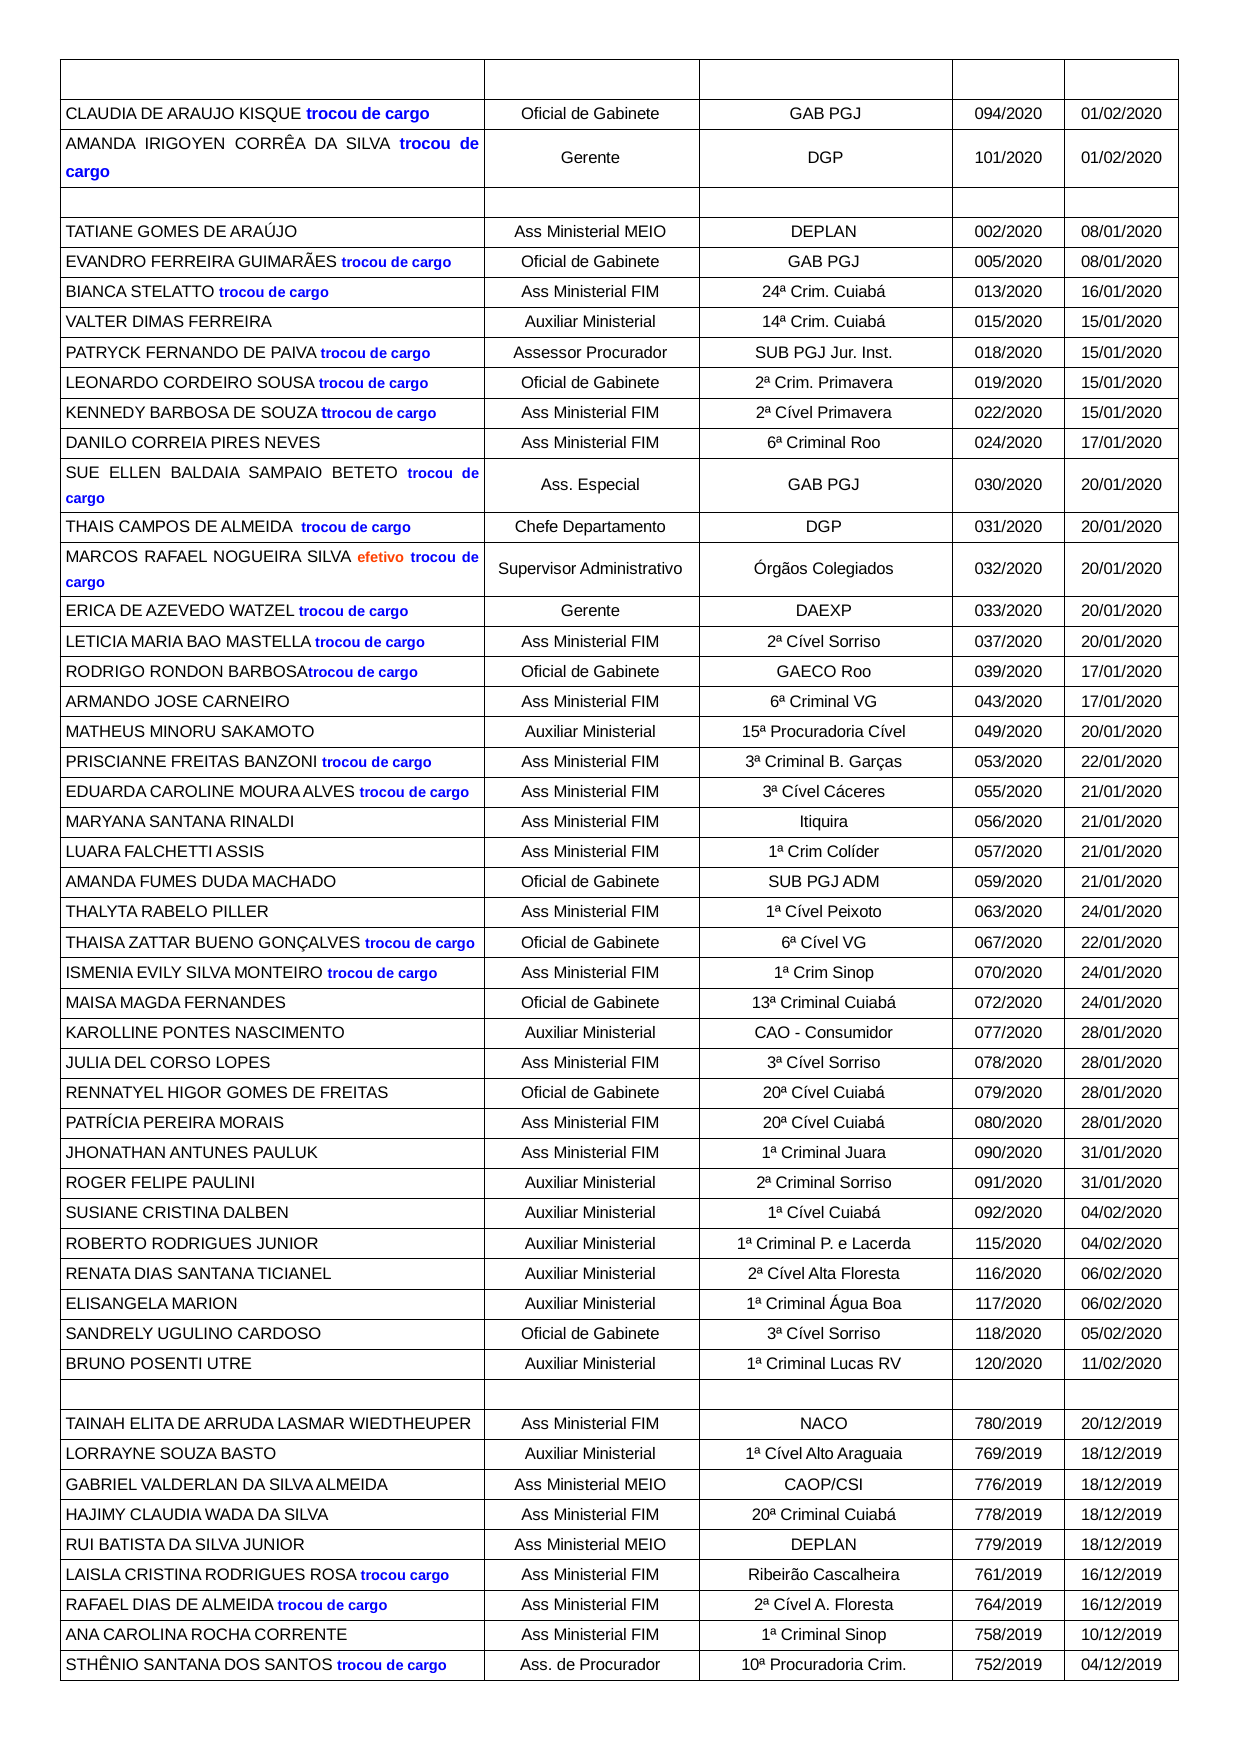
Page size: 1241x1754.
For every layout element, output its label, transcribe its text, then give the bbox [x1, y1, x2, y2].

table_cell 037/2020 [953, 627, 1064, 656]
table_cell HAJIMY CLAUDIA WADA DA SILVA [61, 1500, 484, 1529]
table_cell Ass Ministerial FIM [485, 898, 699, 927]
table_cell 039/2020 [953, 657, 1064, 686]
table_cell MARCOS RAFAEL NOGUEIRA SILVA efetivo trocou de cargo [61, 543, 484, 596]
table_cell 1ª Cível Peixoto [700, 898, 952, 927]
table_cell RENNATYEL HIGOR GOMES DE FREITAS [61, 1079, 484, 1108]
table_cell 01/02/2020 [1065, 100, 1178, 129]
table_cell 21/01/2020 [1065, 838, 1178, 867]
table_cell [1065, 1380, 1178, 1409]
table_cell Ass Ministerial FIM [485, 958, 699, 987]
table_cell 15/01/2020 [1065, 338, 1178, 367]
table_cell 18/12/2019 [1065, 1470, 1178, 1499]
table_cell 070/2020 [953, 958, 1064, 987]
table_cell 015/2020 [953, 308, 1064, 337]
table_cell THAISA ZATTAR BUENO GONÇALVES trocou de cargo [61, 928, 484, 957]
table_cell Auxiliar Ministerial [485, 1199, 699, 1228]
table_cell LAISLA CRISTINA RODRIGUES ROSA trocou cargo [61, 1560, 484, 1589]
table_cell KAROLLINE PONTES NASCIMENTO [61, 1019, 484, 1048]
table_cell Ass Ministerial FIM [485, 278, 699, 307]
table_cell Itiquira [700, 808, 952, 837]
table_cell 761/2019 [953, 1560, 1064, 1589]
table_cell 059/2020 [953, 868, 1064, 897]
table_cell Oficial de Gabinete [485, 989, 699, 1017]
table_cell 013/2020 [953, 278, 1064, 307]
table_cell JULIA DEL CORSO LOPES [61, 1049, 484, 1078]
table_cell TAINAH ELITA DE ARRUDA LASMAR WIEDTHEUPER [61, 1410, 484, 1439]
table_header [1065, 60, 1178, 99]
table_cell DEPLAN [700, 1530, 952, 1559]
table_cell 17/01/2020 [1065, 429, 1178, 458]
table_cell 06/02/2020 [1065, 1259, 1178, 1288]
table_cell 16/12/2019 [1065, 1560, 1178, 1589]
table_cell Oficial de Gabinete [485, 1079, 699, 1108]
table_cell Ass Ministerial FIM [485, 1410, 699, 1439]
table_cell CAO - Consumidor [700, 1019, 952, 1048]
table_cell SUSIANE CRISTINA DALBEN [61, 1199, 484, 1228]
table_cell 24/01/2020 [1065, 989, 1178, 1017]
table_cell THALYTA RABELO PILLER [61, 898, 484, 927]
table_cell Ass Ministerial FIM [485, 1500, 699, 1529]
table_cell SANDRELY UGULINO CARDOSO [61, 1320, 484, 1349]
table_cell GAB PGJ [700, 100, 952, 129]
table_cell PATRYCK FERNANDO DE PAIVA trocou de cargo [61, 338, 484, 367]
table_cell 6ª Criminal VG [700, 687, 952, 716]
table_header [700, 60, 952, 99]
table_cell 2ª Cível Primavera [700, 399, 952, 427]
table_cell 24/01/2020 [1065, 898, 1178, 927]
table_cell GAB PGJ [700, 459, 952, 512]
table_cell BIANCA STELATTO trocou de cargo [61, 278, 484, 307]
table_cell Ass Ministerial FIM [485, 748, 699, 777]
table_cell 6ª Cível VG [700, 928, 952, 957]
table_cell 13ª Criminal Cuiabá [700, 989, 952, 1017]
table_cell 080/2020 [953, 1109, 1064, 1138]
table_cell Chefe Departamento [485, 513, 699, 542]
table_cell MATHEUS MINORU SAKAMOTO [61, 717, 484, 747]
table_cell Ass Ministerial MEIO [485, 1470, 699, 1499]
table_cell 769/2019 [953, 1440, 1064, 1469]
table_cell 090/2020 [953, 1139, 1064, 1168]
table_cell Ass Ministerial FIM [485, 687, 699, 716]
table_cell JHONATHAN ANTUNES PAULUK [61, 1139, 484, 1168]
table_cell PATRÍCIA PEREIRA MORAIS [61, 1109, 484, 1138]
table_cell Ass Ministerial MEIO [485, 1530, 699, 1559]
table_cell Ribeirão Cascalheira [700, 1560, 952, 1589]
table_cell RENATA DIAS SANTANA TICIANEL [61, 1259, 484, 1288]
table_cell 079/2020 [953, 1079, 1064, 1108]
table_cell 20ª Cível Cuiabá [700, 1079, 952, 1108]
table_cell AMANDA IRIGOYEN CORRÊA DA SILVA trocou de cargo [61, 130, 484, 187]
table_cell Auxiliar Ministerial [485, 1290, 699, 1318]
table_cell 091/2020 [953, 1169, 1064, 1198]
table_cell Auxiliar Ministerial [485, 1229, 699, 1258]
table_cell 033/2020 [953, 597, 1064, 626]
table_cell Ass Ministerial FIM [485, 429, 699, 458]
table_cell CLAUDIA DE ARAUJO KISQUE trocou de cargo [61, 100, 484, 129]
table_cell 1ª Criminal Água Boa [700, 1290, 952, 1318]
table_cell 055/2020 [953, 778, 1064, 807]
table_cell 120/2020 [953, 1350, 1064, 1379]
table_cell 20/01/2020 [1065, 717, 1178, 747]
table_cell 2ª Criminal Sorriso [700, 1169, 952, 1198]
table_cell Oficial de Gabinete [485, 868, 699, 897]
table_cell GAB PGJ [700, 248, 952, 277]
table_cell [953, 1380, 1064, 1409]
table_cell 1ª Criminal Juara [700, 1139, 952, 1168]
table_cell ANA CAROLINA ROCHA CORRENTE [61, 1621, 484, 1650]
table_cell STHÊNIO SANTANA DOS SANTOS trocou de cargo [61, 1651, 484, 1680]
table_cell AMANDA FUMES DUDA MACHADO [61, 868, 484, 897]
table_cell DANILO CORREIA PIRES NEVES [61, 429, 484, 458]
table_cell Oficial de Gabinete [485, 100, 699, 129]
table_cell 032/2020 [953, 543, 1064, 596]
table_cell 2ª Cível Alta Floresta [700, 1259, 952, 1288]
table_cell Órgãos Colegiados [700, 543, 952, 596]
table_cell 056/2020 [953, 808, 1064, 837]
table_cell EVANDRO FERREIRA GUIMARÃES trocou de cargo [61, 248, 484, 277]
table_cell Gerente [485, 597, 699, 626]
table_cell Auxiliar Ministerial [485, 1350, 699, 1379]
table_cell [953, 188, 1064, 217]
table_cell 28/01/2020 [1065, 1109, 1178, 1138]
table_cell Ass Ministerial MEIO [485, 218, 699, 247]
table_cell 1ª Criminal P. e Lacerda [700, 1229, 952, 1258]
table_cell 1ª Crim Colíder [700, 838, 952, 867]
table_cell Supervisor Administrativo [485, 543, 699, 596]
table_cell Ass Ministerial FIM [485, 1109, 699, 1138]
table_cell 024/2020 [953, 429, 1064, 458]
table_cell 20/01/2020 [1065, 597, 1178, 626]
table_cell 06/02/2020 [1065, 1290, 1178, 1318]
table_cell Oficial de Gabinete [485, 248, 699, 277]
table_cell 08/01/2020 [1065, 248, 1178, 277]
table_cell 1ª Cível Alto Araguaia [700, 1440, 952, 1469]
table_cell VALTER DIMAS FERREIRA [61, 308, 484, 337]
table_cell 778/2019 [953, 1500, 1064, 1529]
table_cell DGP [700, 513, 952, 542]
table_cell Ass Ministerial FIM [485, 1591, 699, 1619]
table_cell 11/02/2020 [1065, 1350, 1178, 1379]
table_cell 24/01/2020 [1065, 958, 1178, 987]
table_cell NACO [700, 1410, 952, 1439]
table_cell 779/2019 [953, 1530, 1064, 1559]
table_cell 15/01/2020 [1065, 399, 1178, 427]
table_cell SUE ELLEN BALDAIA SAMPAIO BETETO trocou de cargo [61, 459, 484, 512]
table_cell [1065, 188, 1178, 217]
table_cell 067/2020 [953, 928, 1064, 957]
table_cell 01/02/2020 [1065, 130, 1178, 187]
table_cell 118/2020 [953, 1320, 1064, 1349]
table_cell 18/12/2019 [1065, 1440, 1178, 1469]
table_cell 764/2019 [953, 1591, 1064, 1619]
table_cell [485, 1380, 699, 1409]
table_cell 072/2020 [953, 989, 1064, 1017]
table_cell 022/2020 [953, 399, 1064, 427]
table_cell ROBERTO RODRIGUES JUNIOR [61, 1229, 484, 1258]
table_cell 15ª Procuradoria Cível [700, 717, 952, 747]
table_cell 17/01/2020 [1065, 687, 1178, 716]
table_cell Ass Ministerial FIM [485, 399, 699, 427]
table_cell LUARA FALCHETTI ASSIS [61, 838, 484, 867]
table_cell 776/2019 [953, 1470, 1064, 1499]
table_cell 002/2020 [953, 218, 1064, 247]
table_cell 019/2020 [953, 368, 1064, 397]
table_cell PRISCIANNE FREITAS BANZONI trocou de cargo [61, 748, 484, 777]
table_cell 092/2020 [953, 1199, 1064, 1228]
table_cell 2ª Crim. Primavera [700, 368, 952, 397]
table_cell 043/2020 [953, 687, 1064, 716]
table_cell TATIANE GOMES DE ARAÚJO [61, 218, 484, 247]
table_cell Auxiliar Ministerial [485, 308, 699, 337]
table_cell [700, 1380, 952, 1409]
table_cell Ass. de Procurador [485, 1651, 699, 1680]
table_cell 3ª Cível Sorriso [700, 1049, 952, 1078]
table_cell [700, 188, 952, 217]
table_cell Ass Ministerial FIM [485, 1049, 699, 1078]
table_cell 3ª Criminal B. Garças [700, 748, 952, 777]
table_cell 15/01/2020 [1065, 308, 1178, 337]
table_cell 117/2020 [953, 1290, 1064, 1318]
table_cell Ass Ministerial FIM [485, 1139, 699, 1168]
table_cell 08/01/2020 [1065, 218, 1178, 247]
table_cell MAISA MAGDA FERNANDES [61, 989, 484, 1017]
table_cell Ass Ministerial FIM [485, 627, 699, 656]
table_cell 20/01/2020 [1065, 543, 1178, 596]
table_cell 20ª Criminal Cuiabá [700, 1500, 952, 1529]
table_cell 15/01/2020 [1065, 368, 1178, 397]
table_cell GAECO Roo [700, 657, 952, 686]
table_cell 6ª Criminal Roo [700, 429, 952, 458]
table_cell 1ª Criminal Lucas RV [700, 1350, 952, 1379]
table_cell 2ª Cível Sorriso [700, 627, 952, 656]
table_cell 04/02/2020 [1065, 1229, 1178, 1258]
table_cell LEONARDO CORDEIRO SOUSA trocou de cargo [61, 368, 484, 397]
table_cell 752/2019 [953, 1651, 1064, 1680]
table_cell Oficial de Gabinete [485, 657, 699, 686]
table_cell GABRIEL VALDERLAN DA SILVA ALMEIDA [61, 1470, 484, 1499]
table_cell 31/01/2020 [1065, 1139, 1178, 1168]
table_cell 018/2020 [953, 338, 1064, 367]
table_cell 18/12/2019 [1065, 1530, 1178, 1559]
table_cell Auxiliar Ministerial [485, 1169, 699, 1198]
table_cell 1ª Cível Cuiabá [700, 1199, 952, 1228]
table_cell Ass Ministerial FIM [485, 808, 699, 837]
table_cell 28/01/2020 [1065, 1019, 1178, 1048]
table_cell 21/01/2020 [1065, 808, 1178, 837]
table_cell Assessor Procurador [485, 338, 699, 367]
table_cell ELISANGELA MARION [61, 1290, 484, 1318]
table_cell MARYANA SANTANA RINALDI [61, 808, 484, 837]
table_cell ROGER FELIPE PAULINI [61, 1169, 484, 1198]
table_cell LETICIA MARIA BAO MASTELLA trocou de cargo [61, 627, 484, 656]
table_cell LORRAYNE SOUZA BASTO [61, 1440, 484, 1469]
table_cell [61, 188, 484, 217]
table_cell 28/01/2020 [1065, 1049, 1178, 1078]
table_header [61, 60, 484, 99]
table_cell 10/12/2019 [1065, 1621, 1178, 1650]
table_cell 20/12/2019 [1065, 1410, 1178, 1439]
table_cell 1ª Crim Sinop [700, 958, 952, 987]
table_cell Auxiliar Ministerial [485, 1019, 699, 1048]
table_cell Ass Ministerial FIM [485, 1560, 699, 1589]
table_header [485, 60, 699, 99]
table_cell 063/2020 [953, 898, 1064, 927]
table_cell DGP [700, 130, 952, 187]
table_cell 078/2020 [953, 1049, 1064, 1078]
table_cell 005/2020 [953, 248, 1064, 277]
table_cell 115/2020 [953, 1229, 1064, 1258]
table_cell 053/2020 [953, 748, 1064, 777]
table_cell Oficial de Gabinete [485, 928, 699, 957]
table_cell ERICA DE AZEVEDO WATZEL trocou de cargo [61, 597, 484, 626]
table_cell ARMANDO JOSE CARNEIRO [61, 687, 484, 716]
table_cell 758/2019 [953, 1621, 1064, 1650]
table_header [953, 60, 1064, 99]
table_cell SUB PGJ ADM [700, 868, 952, 897]
table_cell Oficial de Gabinete [485, 1320, 699, 1349]
table_cell 04/02/2020 [1065, 1199, 1178, 1228]
table_cell 22/01/2020 [1065, 748, 1178, 777]
table_cell [485, 188, 699, 217]
table_cell Ass. Especial [485, 459, 699, 512]
table_cell 21/01/2020 [1065, 868, 1178, 897]
table_cell 116/2020 [953, 1259, 1064, 1288]
table_cell Ass Ministerial FIM [485, 778, 699, 807]
table_cell 16/12/2019 [1065, 1591, 1178, 1619]
table_cell 16/01/2020 [1065, 278, 1178, 307]
table_cell Auxiliar Ministerial [485, 717, 699, 747]
table_cell 030/2020 [953, 459, 1064, 512]
table_cell 14ª Crim. Cuiabá [700, 308, 952, 337]
table_cell RODRIGO RONDON BARBOSAtrocou de cargo [61, 657, 484, 686]
table_cell 04/12/2019 [1065, 1651, 1178, 1680]
table_cell KENNEDY BARBOSA DE SOUZA ttrocou de cargo [61, 399, 484, 427]
table_cell 28/01/2020 [1065, 1079, 1178, 1108]
table_cell 20/01/2020 [1065, 513, 1178, 542]
table_cell 1ª Criminal Sinop [700, 1621, 952, 1650]
table_cell 18/12/2019 [1065, 1500, 1178, 1529]
table_cell Ass Ministerial FIM [485, 838, 699, 867]
table_cell 20ª Cível Cuiabá [700, 1109, 952, 1138]
table_cell Oficial de Gabinete [485, 368, 699, 397]
table_cell RUI BATISTA DA SILVA JUNIOR [61, 1530, 484, 1559]
table_cell ISMENIA EVILY SILVA MONTEIRO trocou de cargo [61, 958, 484, 987]
table_cell BRUNO POSENTI UTRE [61, 1350, 484, 1379]
table_cell 05/02/2020 [1065, 1320, 1178, 1349]
table_cell THAIS CAMPOS DE ALMEIDA trocou de cargo [61, 513, 484, 542]
table_cell Auxiliar Ministerial [485, 1259, 699, 1288]
table_cell DEPLAN [700, 218, 952, 247]
table_cell Auxiliar Ministerial [485, 1440, 699, 1469]
table_cell 094/2020 [953, 100, 1064, 129]
table_cell 031/2020 [953, 513, 1064, 542]
table_cell 2ª Cível A. Floresta [700, 1591, 952, 1619]
table_cell 31/01/2020 [1065, 1169, 1178, 1198]
table_cell 20/01/2020 [1065, 459, 1178, 512]
table_cell 10ª Procuradoria Crim. [700, 1651, 952, 1680]
table_cell 3ª Cível Cáceres [700, 778, 952, 807]
table_cell 049/2020 [953, 717, 1064, 747]
table_cell RAFAEL DIAS DE ALMEIDA trocou de cargo [61, 1591, 484, 1619]
table_cell SUB PGJ Jur. Inst. [700, 338, 952, 367]
table_cell 780/2019 [953, 1410, 1064, 1439]
table_cell 101/2020 [953, 130, 1064, 187]
table_cell 22/01/2020 [1065, 928, 1178, 957]
table_cell 24ª Crim. Cuiabá [700, 278, 952, 307]
table_cell 057/2020 [953, 838, 1064, 867]
table_cell CAOP/CSI [700, 1470, 952, 1499]
table_cell 20/01/2020 [1065, 627, 1178, 656]
table_cell Gerente [485, 130, 699, 187]
table_cell DAEXP [700, 597, 952, 626]
table_cell 21/01/2020 [1065, 778, 1178, 807]
table_cell 17/01/2020 [1065, 657, 1178, 686]
table_cell 077/2020 [953, 1019, 1064, 1048]
table_cell 3ª Cível Sorriso [700, 1320, 952, 1349]
table_cell EDUARDA CAROLINE MOURA ALVES trocou de cargo [61, 778, 484, 807]
table_cell Ass Ministerial FIM [485, 1621, 699, 1650]
table_cell [61, 1380, 484, 1409]
